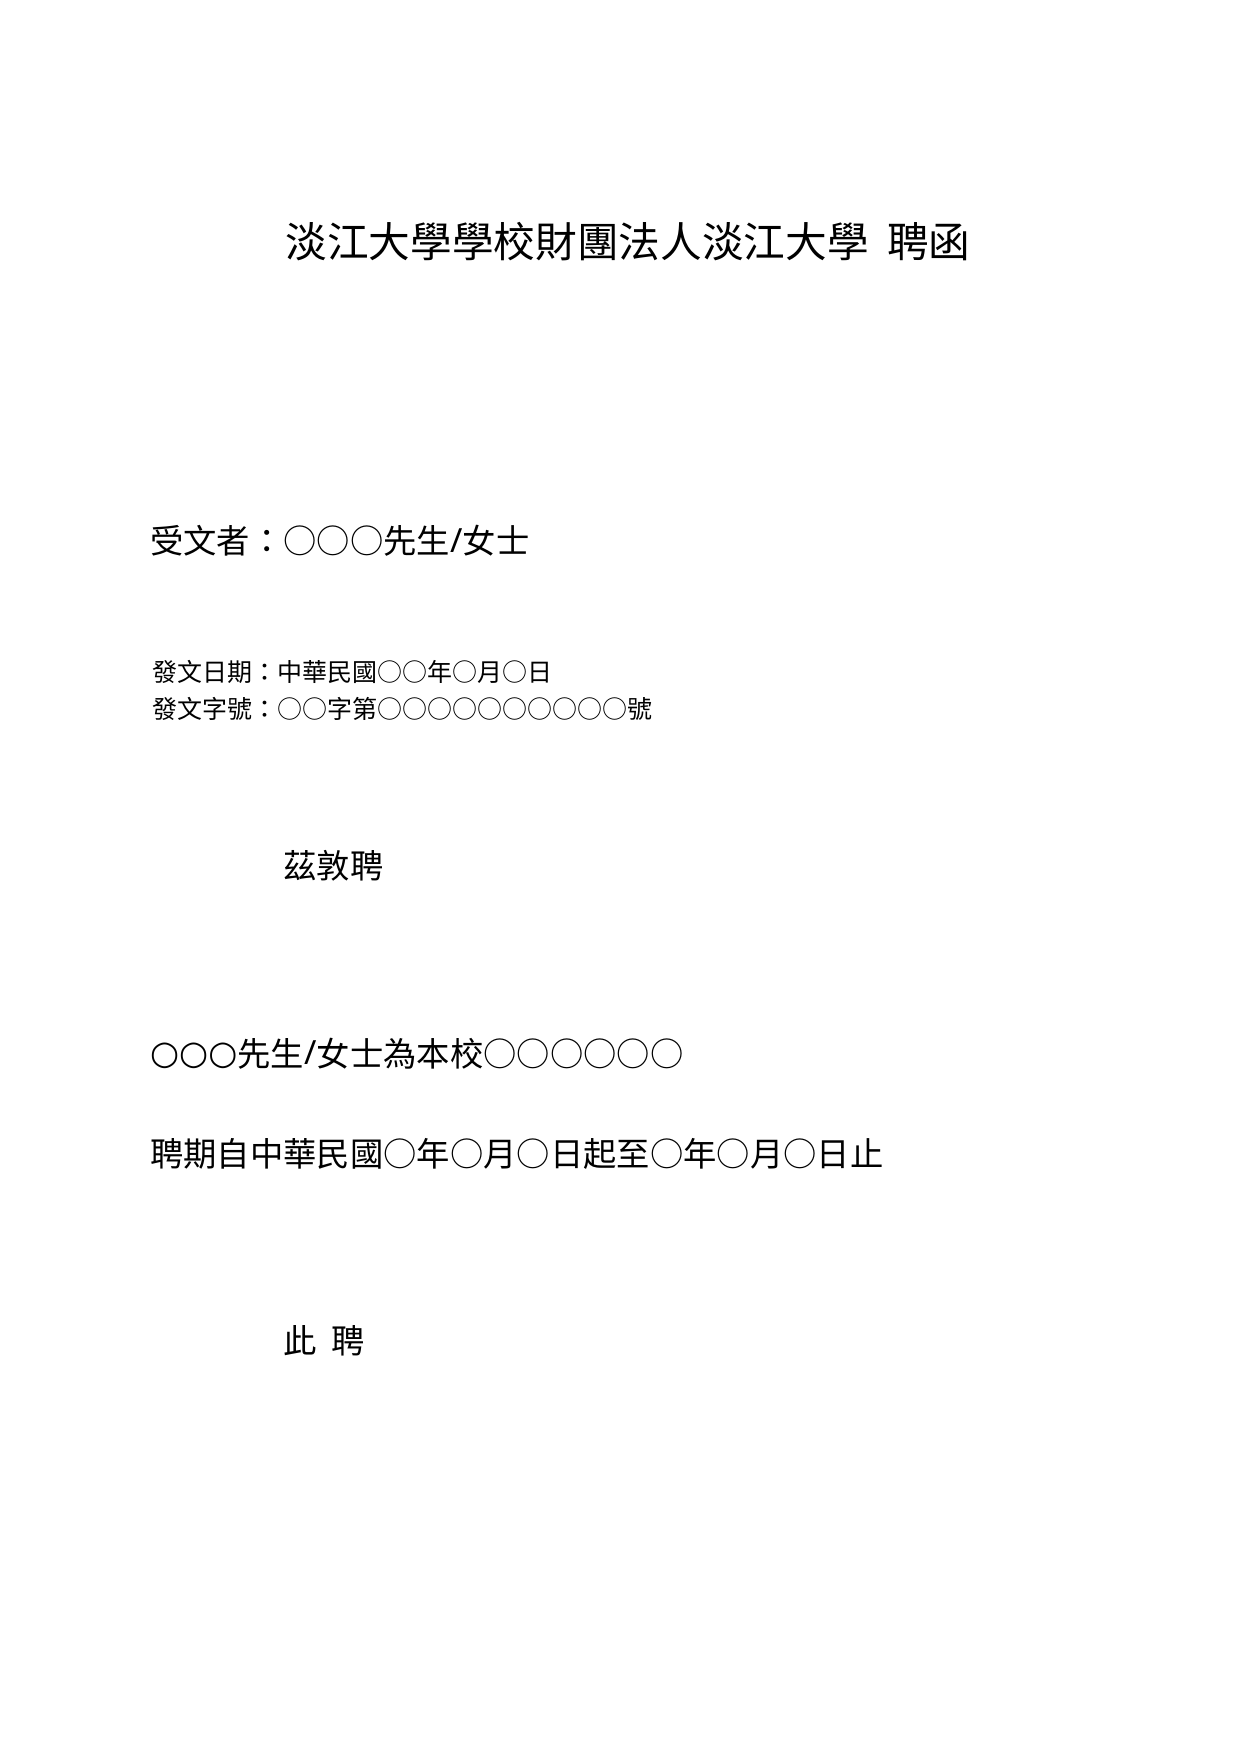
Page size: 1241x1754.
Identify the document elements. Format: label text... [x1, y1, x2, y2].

text 發文日期：中華民國○○年○月○日 [152, 652, 1106, 689]
text 受文者：○○○先生/女士 [150, 502, 1106, 577]
text 淡江大學學校財團法人淡江大學 聘函 [150, 202, 1106, 277]
text 聘期自中華民國○年○月○日起至○年○月○日止 [150, 1114, 1089, 1189]
text 發文字號：○○字第○○○○○○○○○○號 [152, 689, 1106, 727]
text ○○○先生/女士為本校○○○○○○ [150, 1014, 1106, 1089]
text 此 聘 [150, 1302, 1089, 1377]
text 茲敦聘 [150, 827, 1089, 902]
